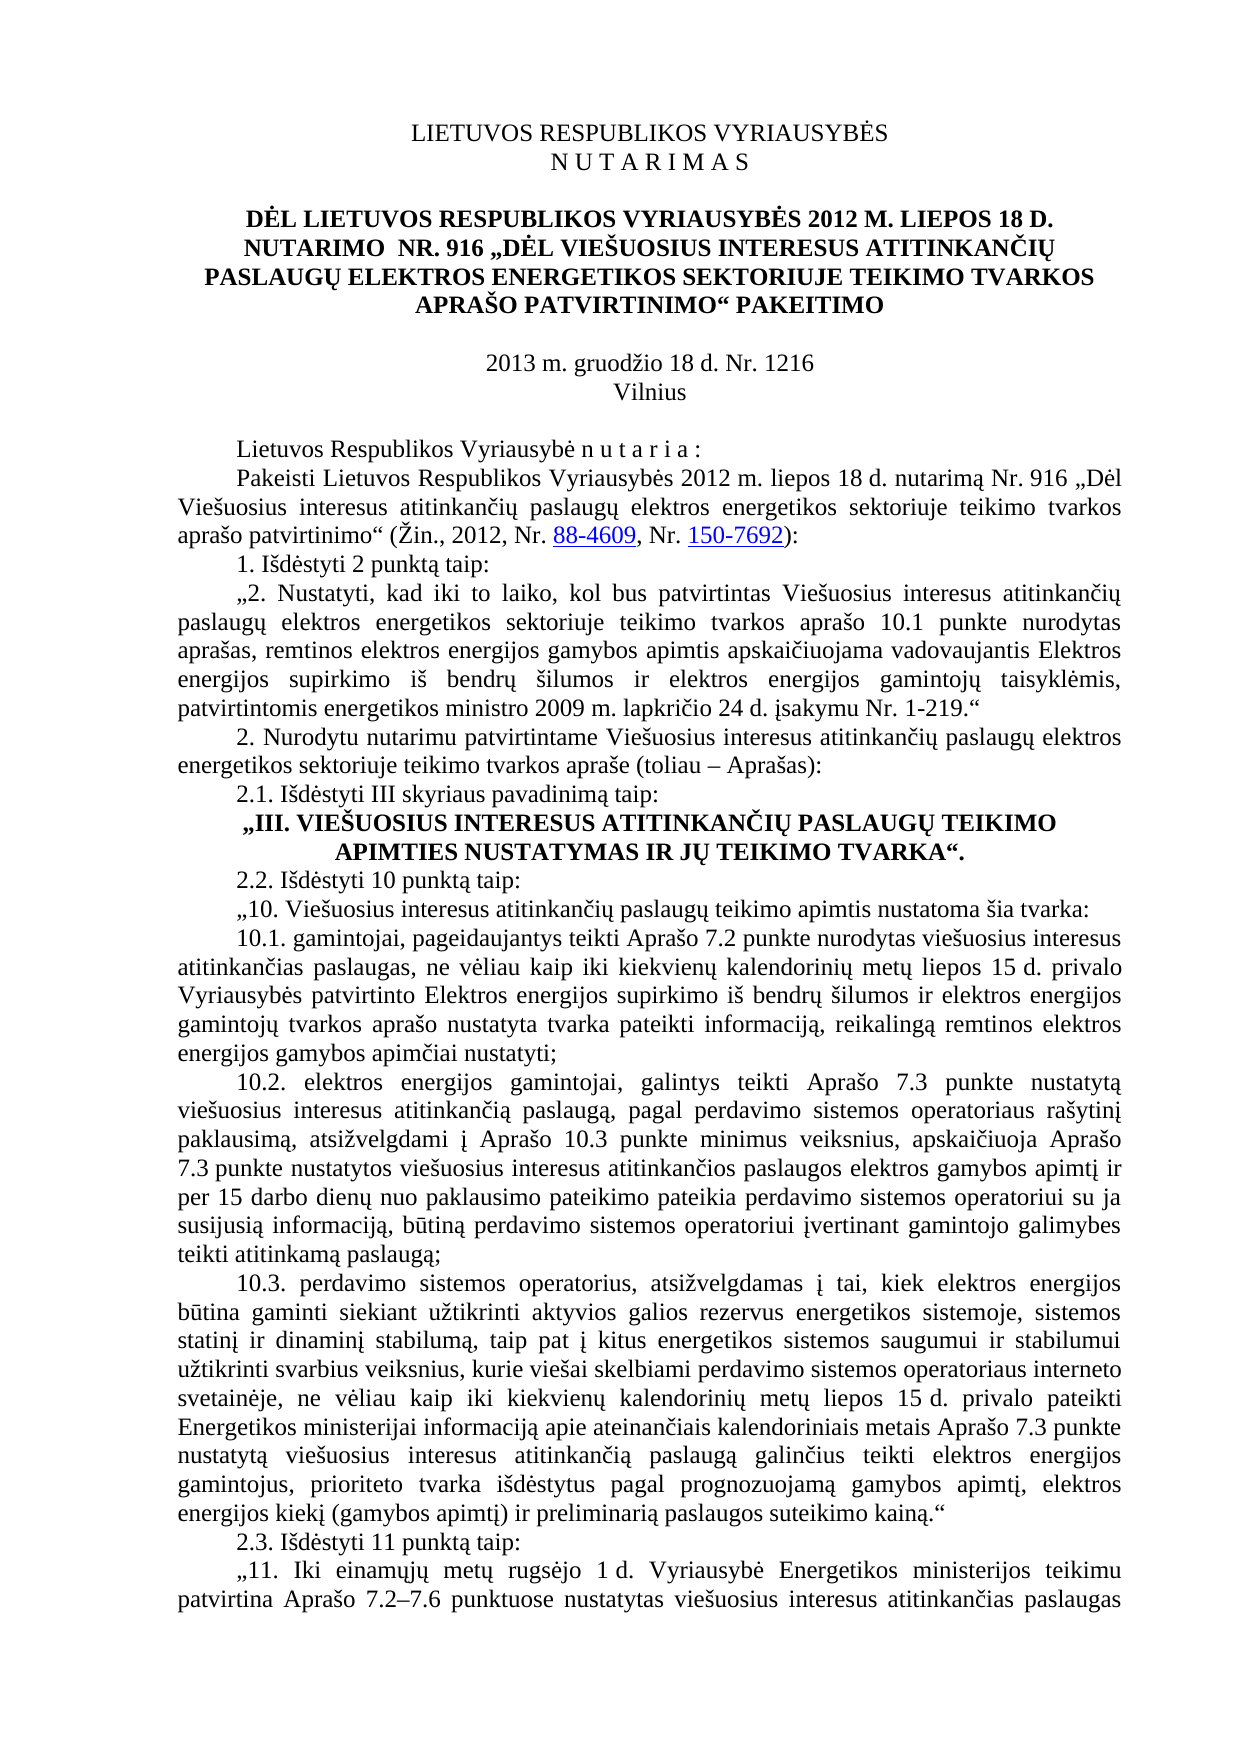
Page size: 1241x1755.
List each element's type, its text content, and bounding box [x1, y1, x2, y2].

text 2. Nurodytu nutarimu patvirtintame Viešuosius interesus atitinkančių paslaugų elektros energetikos sektoriuje teikimo tvarkos apraše (toliau – Aprašas): [177, 722, 1122, 779]
text 10.2. elektros energijos gamintojai, galintys teikti Aprašo 7.3 punkte nustatytą viešuosius interesus atitinkančią paslaugą, pagal perdavimo sistemos operatoriaus rašytinį paklausimą, atsižvelgdami į Aprašo 10.3 punkte minimus veiksnius, apskaičiuoja Aprašo 7.3 punkte nustatytos viešuosius interesus atitinkančios paslaugos elektros gamybos apimtį ir per 15 darbo dienų nuo paklausimo pateikimo pateikia perdavimo sistemos operatoriui su ja susijusią informaciją, būtiną perdavimo sistemos operatoriui įvertinant gamintojo galimybes teikti atitinkamą paslaugą; [177, 1067, 1122, 1268]
text „10. Viešuosius interesus atitinkančių paslaugų teikimo apimtis nustatoma šia tvarka: [177, 894, 1122, 923]
text N U T A R I M A S [177, 147, 1122, 176]
text 2.1. Išdėstyti III skyriaus pavadinimą taip: [177, 779, 1122, 808]
text Pakeisti Lietuvos Respublikos Vyriausybės 2012 m. liepos 18 d. nutarimą Nr. 916 „Dėl Viešuosius interesus atitinkančių paslaugų elektros energetikos sektoriuje teikimo tvarkos aprašo patvirtinimo“ (Žin., 2012, Nr. 88-4609, Nr. 150-7692): [177, 463, 1122, 549]
text „2. Nustatyti, kad iki to laiko, kol bus patvirtintas Viešuosius interesus atitinkančių paslaugų elektros energetikos sektoriuje teikimo tvarkos aprašo 10.1 punkte nurodytas aprašas, remtinos elektros energijos gamybos apimtis apskaičiuojama vadovaujantis Elektros energijos supirkimo iš bendrų šilumos ir elektros energijos gamintojų taisyklėmis, patvirtintomis energetikos ministro 2009 m. lapkričio 24 d. įsakymu Nr. 1-219.“ [177, 578, 1122, 722]
text 10.1. gamintojai, pageidaujantys teikti Aprašo 7.2 punkte nurodytas viešuosius interesus atitinkančias paslaugas, ne vėliau kaip iki kiekvienų kalendorinių metų liepos 15 d. privalo Vyriausybės patvirtinto Elektros energijos supirkimo iš bendrų šilumos ir elektros energijos gamintojų tvarkos aprašo nustatyta tvarka pateikti informaciją, reikalingą remtinos elektros energijos gamybos apimčiai nustatyti; [177, 923, 1122, 1067]
text 2013 m. gruodžio 18 d. Nr. 1216 [177, 348, 1122, 377]
text 2.3. Išdėstyti 11 punktą taip: [177, 1527, 1122, 1556]
text Lietuvos Respublikos VyriausybėS [177, 118, 1122, 147]
text Lietuvos Respublikos Vyriausybė n u t a r i a : [177, 434, 1122, 463]
text „11. Iki einamųjų metų rugsėjo 1 d. Vyriausybė Energetikos ministerijos teikimu patvirtina Aprašo 7.2–7.6 punktuose nustatytas viešuosius interesus atitinkančias paslaugas [177, 1556, 1122, 1613]
text 10.3. perdavimo sistemos operatorius, atsižvelgdamas į tai, kiek elektros energijos būtina gaminti siekiant užtikrinti aktyvios galios rezervus energetikos sistemoje, sistemos statinį ir dinaminį stabilumą, taip pat į kitus energetikos sistemos saugumui ir stabilumui užtikrinti svarbius veiksnius, kurie viešai skelbiami perdavimo sistemos operatoriaus interneto svetainėje, ne vėliau kaip iki kiekvienų kalendorinių metų liepos 15 d. privalo pateikti Energetikos ministerijai informaciją apie ateinančiais kalendoriniais metais Aprašo 7.3 punkte nustatytą viešuosius interesus atitinkančią paslaugą galinčius teikti elektros energijos gamintojus, prioriteto tvarka išdėstytus pagal prognozuojamą gamybos apimtį, elektros energijos kiekį (gamybos apimtį) ir preliminarią paslaugos suteikimo kainą.“ [177, 1268, 1122, 1527]
text 1. Išdėstyti 2 punktą taip: [177, 549, 1122, 578]
text 2.2. Išdėstyti 10 punktą taip: [177, 866, 1122, 894]
text „III. VIEŠUOSIUS INTERESUS ATITINKANČIŲ PASLAUGŲ TEIKIMO APIMTIES NUSTATYMAS IR JŲ TEIKIMO TVARKA“. [177, 808, 1122, 866]
text Dėl LIETUVOS RESPUBLIKOS VYRIAUSYBĖS 2012 M. LIEPOS 18 D. NUTARIMO NR. 916 „DĖL VIEŠUOSIUS INTERESUS ATITINKANČIŲ PASLAUGŲ ELEKTROS ENERGETIKOS SEKTORIUJE TEIKIMO TVARKOS APRAŠO PATVIRTINIMO“ PAKEITIMO [177, 204, 1122, 319]
text Vilnius [177, 377, 1122, 406]
